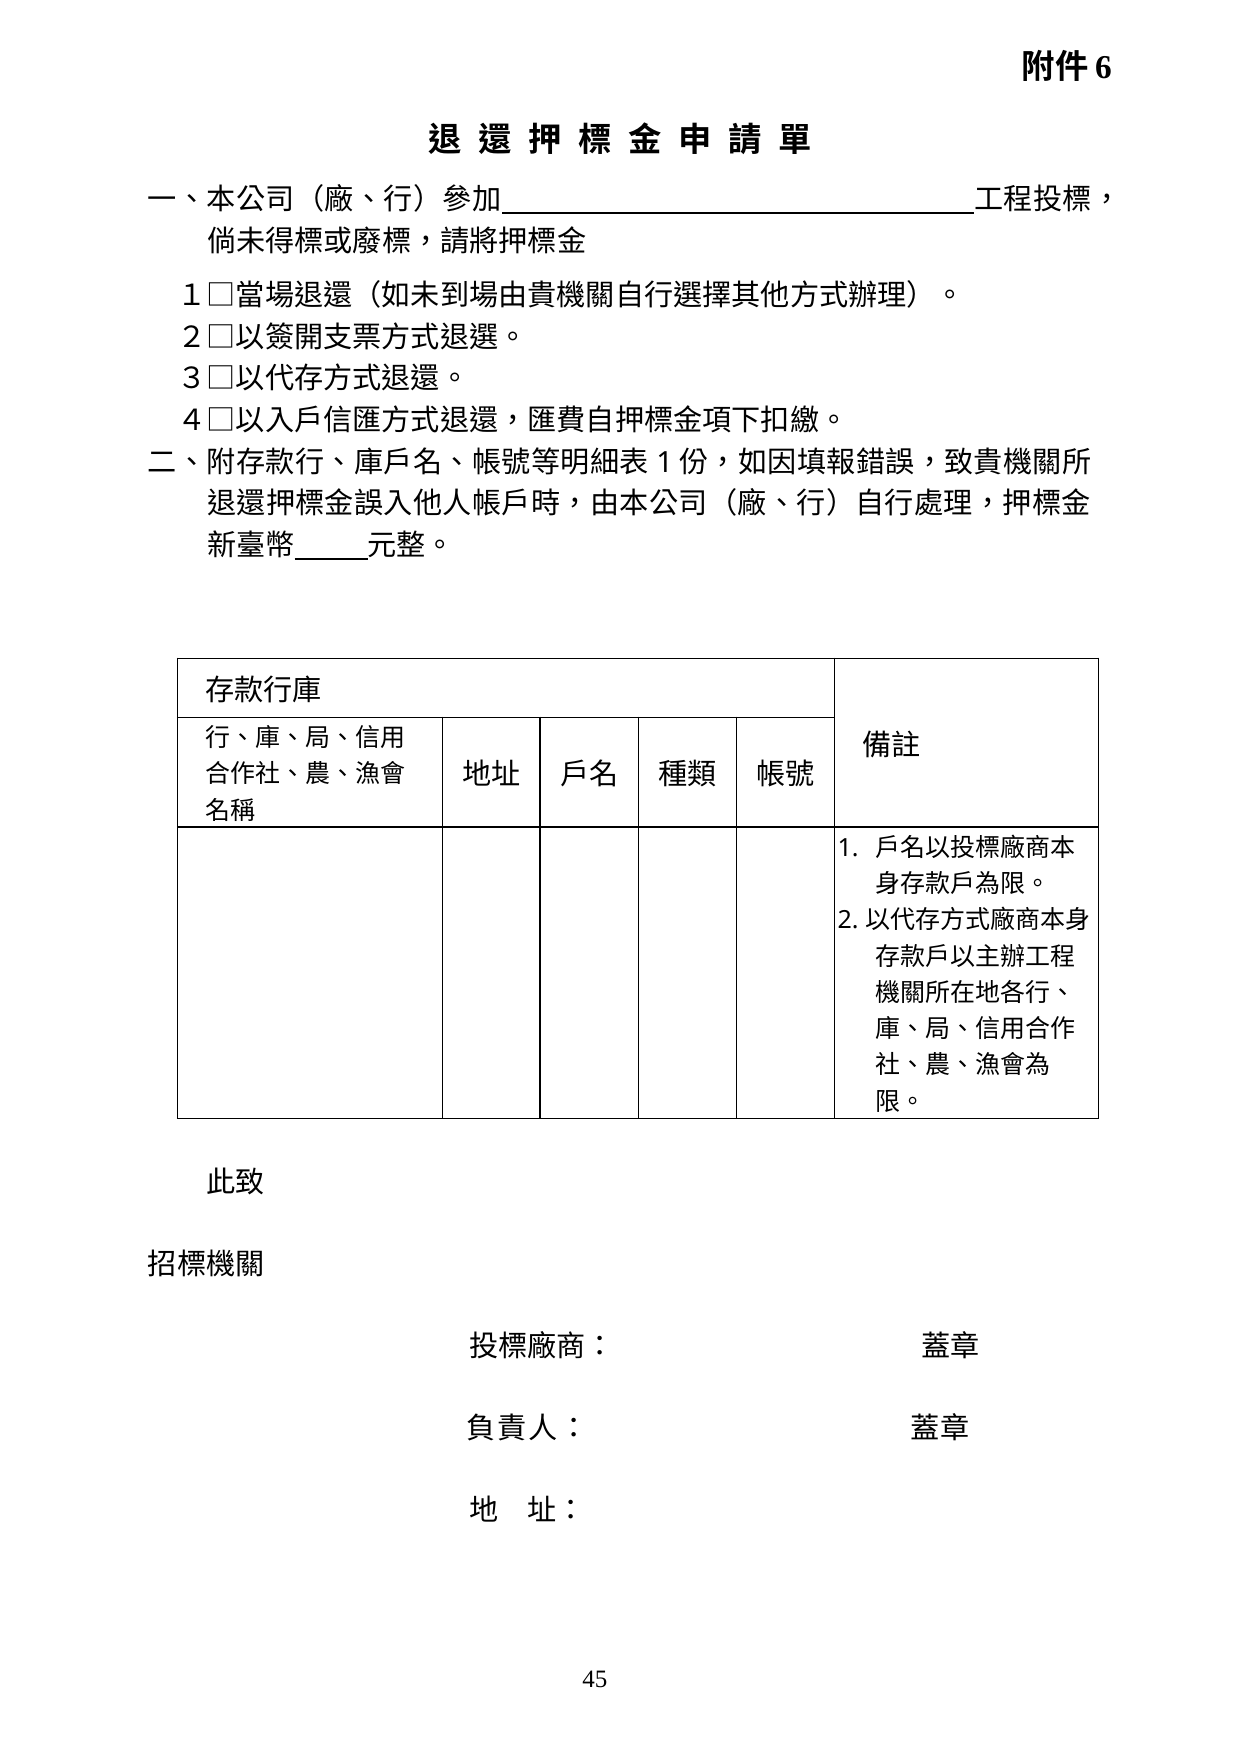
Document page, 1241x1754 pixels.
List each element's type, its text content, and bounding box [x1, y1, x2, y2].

text 附件6 [1021, 40, 1126, 88]
table_cell [178, 828, 442, 1117]
text 退 還 押 標 金 申 請 單 [148, 38, 1129, 158]
text 一、本公司（廠、行）參加 工程投標，倘未得標或廢標，請將押標金 [148, 176, 1092, 260]
table_header 存款行庫 [178, 659, 834, 717]
table_cell 戶名以投標廠商本身存款戶為限。 2. 以代存方式廠商本身存款戶以主辦工程機關所在地各行、庫、局、信用合作社、農、漁會為限。 [835, 828, 1098, 1117]
table_cell 種類 [639, 718, 736, 826]
text ３□以代存方式退還。 [177, 356, 1092, 397]
text 二、附存款行、庫戶名、帳號等明細表1份，如因填報錯誤，致貴機關所退還押標金誤入他人帳戶時，由本公司（廠、行）自行處理，押標金新臺幣 元整。 [148, 439, 1092, 564]
text 此致 [177, 1158, 1092, 1201]
text 招標機關 [148, 1240, 1092, 1282]
table_cell [737, 828, 834, 1117]
table_cell 行、庫、局、信用合作社、農、漁會名稱 [178, 718, 442, 826]
table_cell [541, 828, 638, 1117]
text ２□以簽開支票方式退選。 [177, 314, 1092, 356]
table_cell 地址 [443, 718, 539, 826]
text 負責人： 蓋章 [177, 1404, 1092, 1446]
table_header 備註 [835, 659, 1098, 826]
text ４□以入戶信匯方式退還，匯費自押標金項下扣繳。 [177, 397, 1092, 439]
table_cell 帳號 [737, 718, 834, 826]
table_cell [443, 828, 539, 1117]
text 地 址： [177, 1486, 1092, 1528]
table_cell 戶名 [541, 718, 638, 826]
text １□當場退還（如未到場由貴機關自行選擇其他方式辦理）。 [177, 272, 1092, 314]
table_cell [639, 828, 736, 1117]
text 投標廠商： 蓋章 [177, 1322, 1092, 1364]
